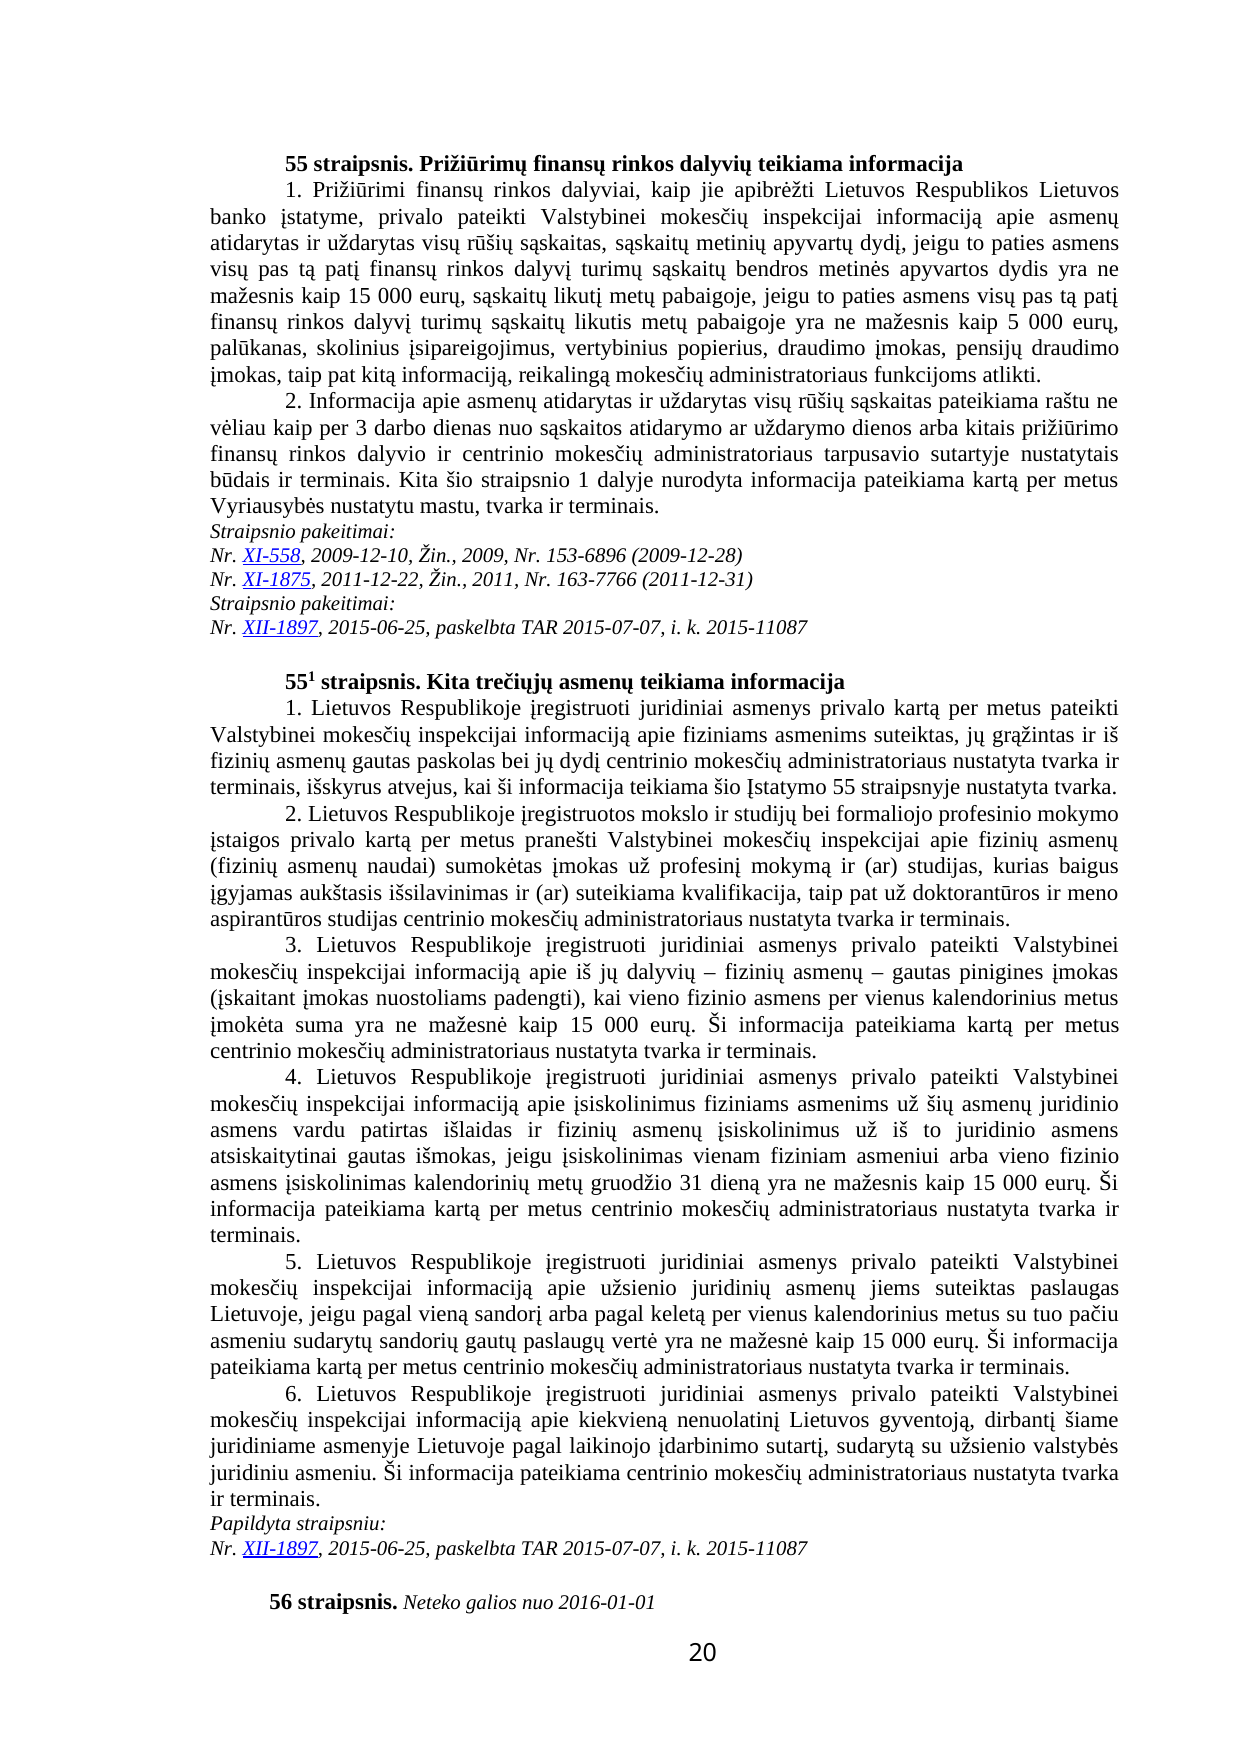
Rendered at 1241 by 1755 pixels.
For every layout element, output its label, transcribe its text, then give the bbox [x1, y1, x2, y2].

text 56 straipsnis. Neteko galios nuo 2016-01-01 [210, 1588, 1120, 1614]
text Straipsnio pakeitimai: [210, 519, 1120, 543]
text 4. Lietuvos Respublikoje įregistruoti juridiniai asmenys privalo pateikti Valstybinei mokesčių inspekcijai informaciją apie įsiskolinimus fiziniams asmenims už šių asmenų juridinio asmens vardu patirtas išlaidas ir fizinių asmenų įsiskolinimus už iš to juridinio asmens atsiskaitytinai gautas išmokas, jeigu įsiskolinimas vienam fiziniam asmeniui arba vieno fizinio asmens įsiskolinimas kalendorinių metų gruodžio 31 dieną yra ne mažesnis kaip 15 000 eurų. Ši informacija pateikiama kartą per metus centrinio mokesčių administratoriaus nustatyta tvarka ir terminais. [210, 1063, 1120, 1248]
text 55 straipsnis. Prižiūrimų finansų rinkos dalyvių teikiama informacija [210, 150, 1120, 176]
text 1. Lietuvos Respublikoje įregistruoti juridiniai asmenys privalo kartą per metus pateikti Valstybinei mokesčių inspekcijai informaciją apie fiziniams asmenims suteiktas, jų grąžintas ir iš fizinių asmenų gautas paskolas bei jų dydį centrinio mokesčių administratoriaus nustatyta tvarka ir terminais, išskyrus atvejus, kai ši informacija teikiama šio Įstatymo 55 straipsnyje nustatyta tvarka. [210, 694, 1120, 800]
text Papildyta straipsniu: [210, 1511, 1120, 1535]
text 2. Lietuvos Respublikoje įregistruotos mokslo ir studijų bei formaliojo profesinio mokymo įstaigos privalo kartą per metus pranešti Valstybinei mokesčių inspekcijai apie fizinių asmenų (fizinių asmenų naudai) sumokėtas įmokas už profesinį mokymą ir (ar) studijas, kurias baigus įgyjamas aukštasis išsilavinimas ir (ar) suteikiama kvalifikacija, taip pat už doktorantūros ir meno aspirantūros studijas centrinio mokesčių administratoriaus nustatyta tvarka ir terminais. [210, 800, 1120, 932]
text Straipsnio pakeitimai: [210, 591, 1120, 615]
text 1. Prižiūrimi finansų rinkos dalyviai, kaip jie apibrėžti Lietuvos Respublikos Lietuvos banko įstatyme, privalo pateikti Valstybinei mokesčių inspekcijai informaciją apie asmenų atidarytas ir uždarytas visų rūšių sąskaitas, sąskaitų metinių apyvartų dydį, jeigu to paties asmens visų pas tą patį finansų rinkos dalyvį turimų sąskaitų bendros metinės apyvartos dydis yra ne mažesnis kaip 15 000 eurų, sąskaitų likutį metų pabaigoje, jeigu to paties asmens visų pas tą patį finansų rinkos dalyvį turimų sąskaitų likutis metų pabaigoje yra ne mažesnis kaip 5 000 eurų, palūkanas, skolinius įsipareigojimus, vertybinius popierius, draudimo įmokas, pensijų draudimo įmokas, taip pat kitą informaciją, reikalingą mokesčių administratoriaus funkcijoms atlikti. [210, 176, 1120, 387]
text 5. Lietuvos Respublikoje įregistruoti juridiniai asmenys privalo pateikti Valstybinei mokesčių inspekcijai informaciją apie užsienio juridinių asmenų jiems suteiktas paslaugas Lietuvoje, jeigu pagal vieną sandorį arba pagal keletą per vienus kalendorinius metus su tuo pačiu asmeniu sudarytų sandorių gautų paslaugų vertė yra ne mažesnė kaip 15 000 eurų. Ši informacija pateikiama kartą per metus centrinio mokesčių administratoriaus nustatyta tvarka ir terminais. [210, 1248, 1120, 1379]
text Nr. XII-1897, 2015-06-25, paskelbta TAR 2015-07-07, i. k. 2015-11087 [210, 615, 1120, 639]
text Nr. XI-1875, 2011-12-22, Žin., 2011, Nr. 163-7766 (2011-12-31) [210, 567, 1120, 591]
text 2. Informacija apie asmenų atidarytas ir uždarytas visų rūšių sąskaitas pateikiama raštu ne vėliau kaip per 3 darbo dienas nuo sąskaitos atidarymo ar uždarymo dienos arba kitais prižiūrimo finansų rinkos dalyvio ir centrinio mokesčių administratoriaus tarpusavio sutartyje nustatytais būdais ir terminais. Kita šio straipsnio 1 dalyje nurodyta informacija pateikiama kartą per metus Vyriausybės nustatytu mastu, tvarka ir terminais. [210, 387, 1120, 519]
text Nr. XII-1897, 2015-06-25, paskelbta TAR 2015-07-07, i. k. 2015-11087 [210, 1535, 1120, 1559]
text Nr. XI-558, 2009-12-10, Žin., 2009, Nr. 153-6896 (2009-12-28) [210, 543, 1120, 567]
text 6. Lietuvos Respublikoje įregistruoti juridiniai asmenys privalo pateikti Valstybinei mokesčių inspekcijai informaciją apie kiekvieną nenuolatinį Lietuvos gyventoją, dirbantį šiame juridiniame asmenyje Lietuvoje pagal laikinojo įdarbinimo sutartį, sudarytą su užsienio valstybės juridiniu asmeniu. Ši informacija pateikiama centrinio mokesčių administratoriaus nustatyta tvarka ir terminais. [210, 1379, 1120, 1511]
text 3. Lietuvos Respublikoje įregistruoti juridiniai asmenys privalo pateikti Valstybinei mokesčių inspekcijai informaciją apie iš jų dalyvių – fizinių asmenų – gautas pinigines įmokas (įskaitant įmokas nuostoliams padengti), kai vieno fizinio asmens per vienus kalendorinius metus įmokėta suma yra ne mažesnė kaip 15 000 eurų. Ši informacija pateikiama kartą per metus centrinio mokesčių administratoriaus nustatyta tvarka ir terminais. [210, 932, 1120, 1063]
text 551 straipsnis. Kita trečiųjų asmenų teikiama informacija [210, 668, 1120, 694]
